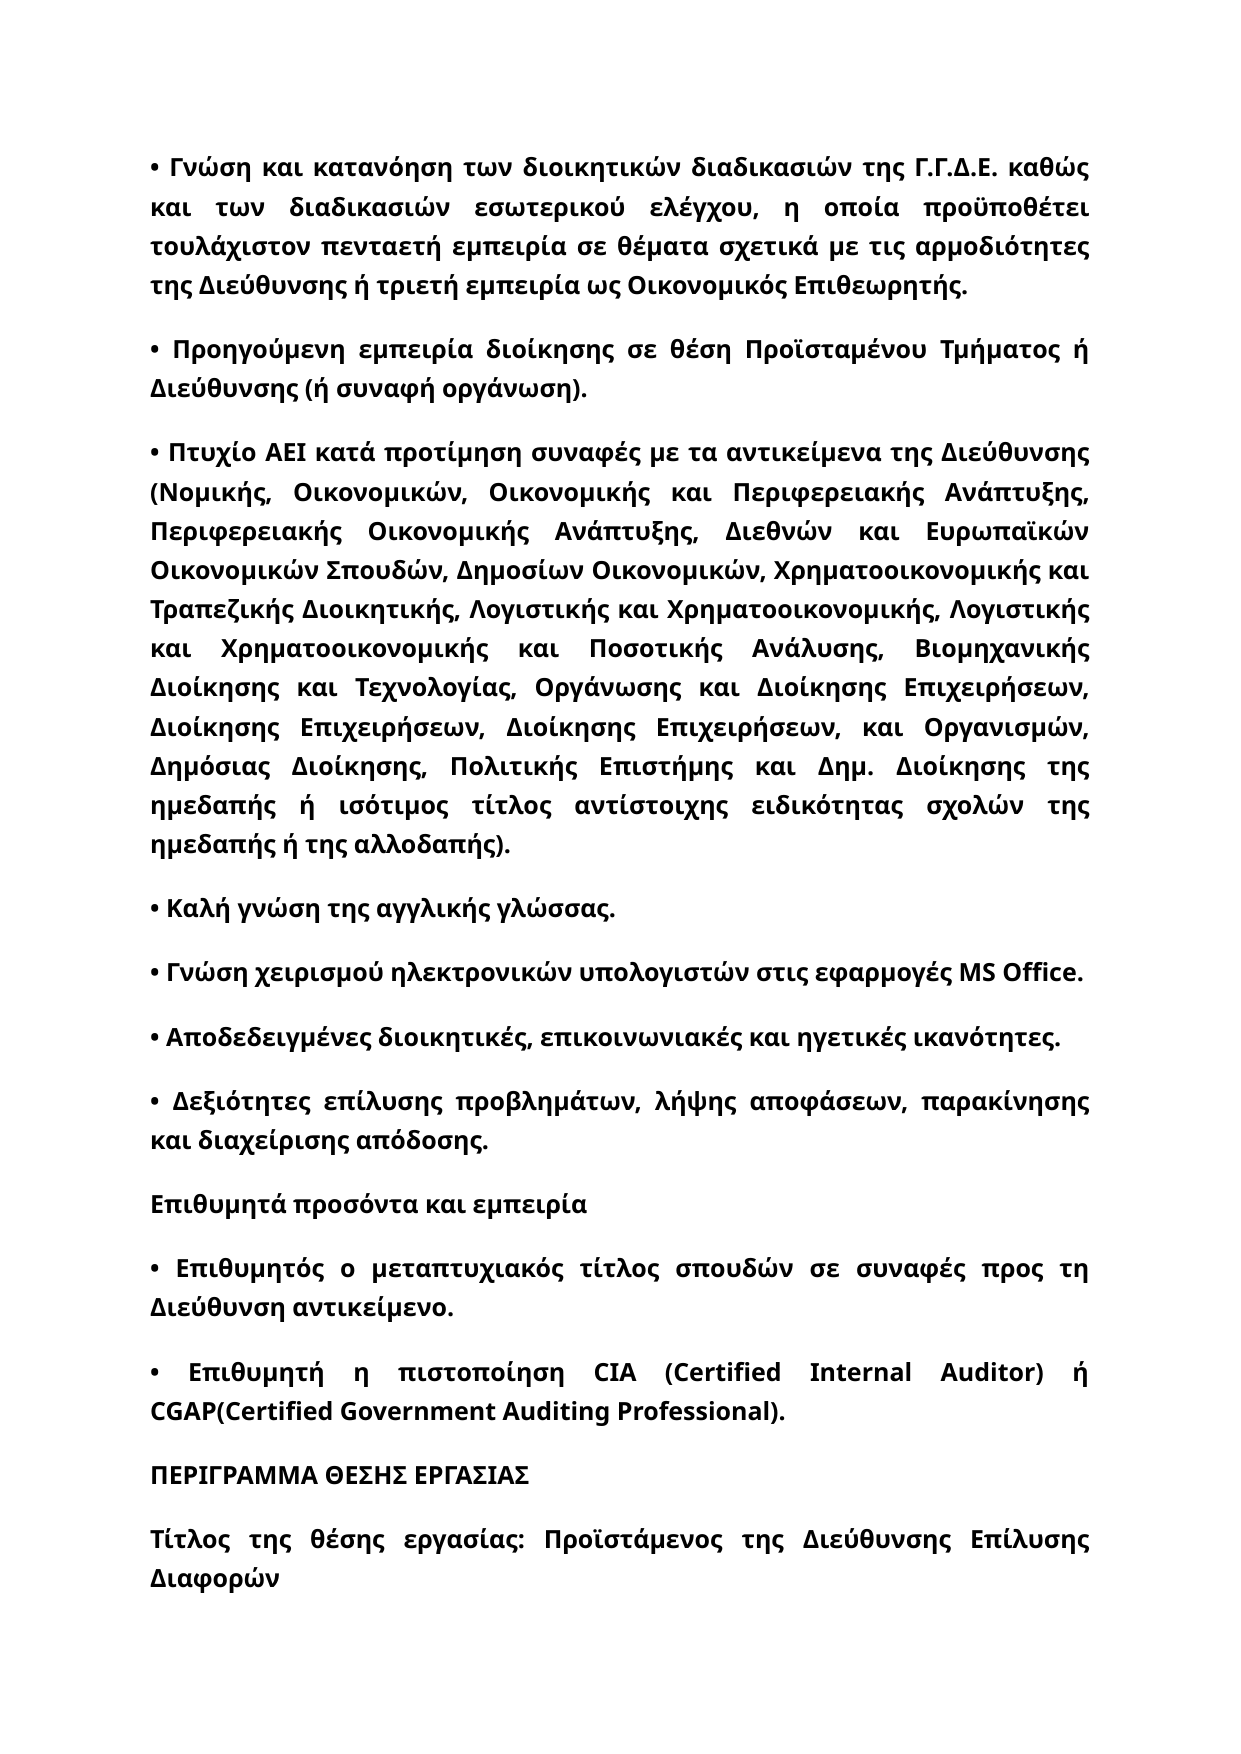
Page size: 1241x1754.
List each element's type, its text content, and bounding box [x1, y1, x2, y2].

text • Δεξιότητες επίλυσης προβλημάτων, λήψης αποφάσεων, παρακίνησης και διαχείρισης απόδοσης. [150, 1083, 1090, 1157]
text • Πτυχίο ΑΕΙ κατά προτίμηση συναφές με τα αντικείμενα της Διεύθυνσης (Νομικής, Οικονομικών, Οικονομικής και Περιφερειακής Ανάπτυξης, Περιφερειακής Οικονομικής Ανάπτυξης, Διεθνών και Ευρωπαϊκών Οικονομικών Σπουδών, Δημοσίων Οικονομικών, Χρηματοοικονομικής και Τραπεζικής Διοικητικής, Λογιστικής και Χρηματοοικονομικής, Λογιστικής και Χρηματοοικονομικής και Ποσοτικής Ανάλυσης, Βιομηχανικής Διοίκησης και Τεχνολογίας, Οργάνωσης και Διοίκησης Επιχειρήσεων, Διοίκησης Επιχειρήσεων, Διοίκησης Επιχειρήσεων, και Οργανισμών, Δημόσιας Διοίκησης, Πολιτικής Επιστήμης και Δημ. Διοίκησης της ημεδαπής ή ισότιμος τίτλος αντίστοιχης ειδικότητας σχολών της ημεδαπής ή της αλλοδαπής). [150, 435, 1090, 861]
text • Επιθυμητή η πιστοποίηση CIA (Certified Internal Auditor) ή CGAP(Certified Government Auditing Professional). [150, 1354, 1090, 1427]
text • Γνώση χειρισμού ηλεκτρονικών υπολογιστών στις εφαρμογές MS Office. [150, 955, 1090, 989]
text • Καλή γνώση της αγγλικής γλώσσας. [150, 891, 1090, 925]
text ΠΕΡΙΓΡΑΜΜΑ ΘΕΣΗΣ ΕΡΓΑΣΙΑΣ [150, 1457, 1090, 1492]
text • Προηγούμενη εμπειρία διοίκησης σε θέση Προϊσταμένου Τμήματος ή Διεύθυνσης (ή συναφή οργάνωση). [150, 332, 1090, 405]
text • Γνώση και κατανόηση των διοικητικών διαδικασιών της Γ.Γ.Δ.Ε. καθώς και των διαδικασιών εσωτερικού ελέγχου, η οποία προϋποθέτει τουλάχιστον πενταετή εμπειρία σε θέματα σχετικά με τις αρμοδιότητες της Διεύθυνσης ή τριετή εμπειρία ως Οικονομικός Επιθεωρητής. [150, 150, 1090, 302]
text • Επιθυμητός ο μεταπτυχιακός τίτλος σπουδών σε συναφές προς τη Διεύθυνση αντικείμενο. [150, 1251, 1090, 1324]
text Τίτλος της θέσης εργασίας: Προϊστάμενος της Διεύθυνσης Επίλυσης Διαφορών [150, 1522, 1090, 1595]
text • Αποδεδειγμένες διοικητικές, επικοινωνιακές και ηγετικές ικανότητες. [150, 1019, 1090, 1053]
text Επιθυμητά προσόντα και εμπειρία [150, 1187, 1090, 1221]
